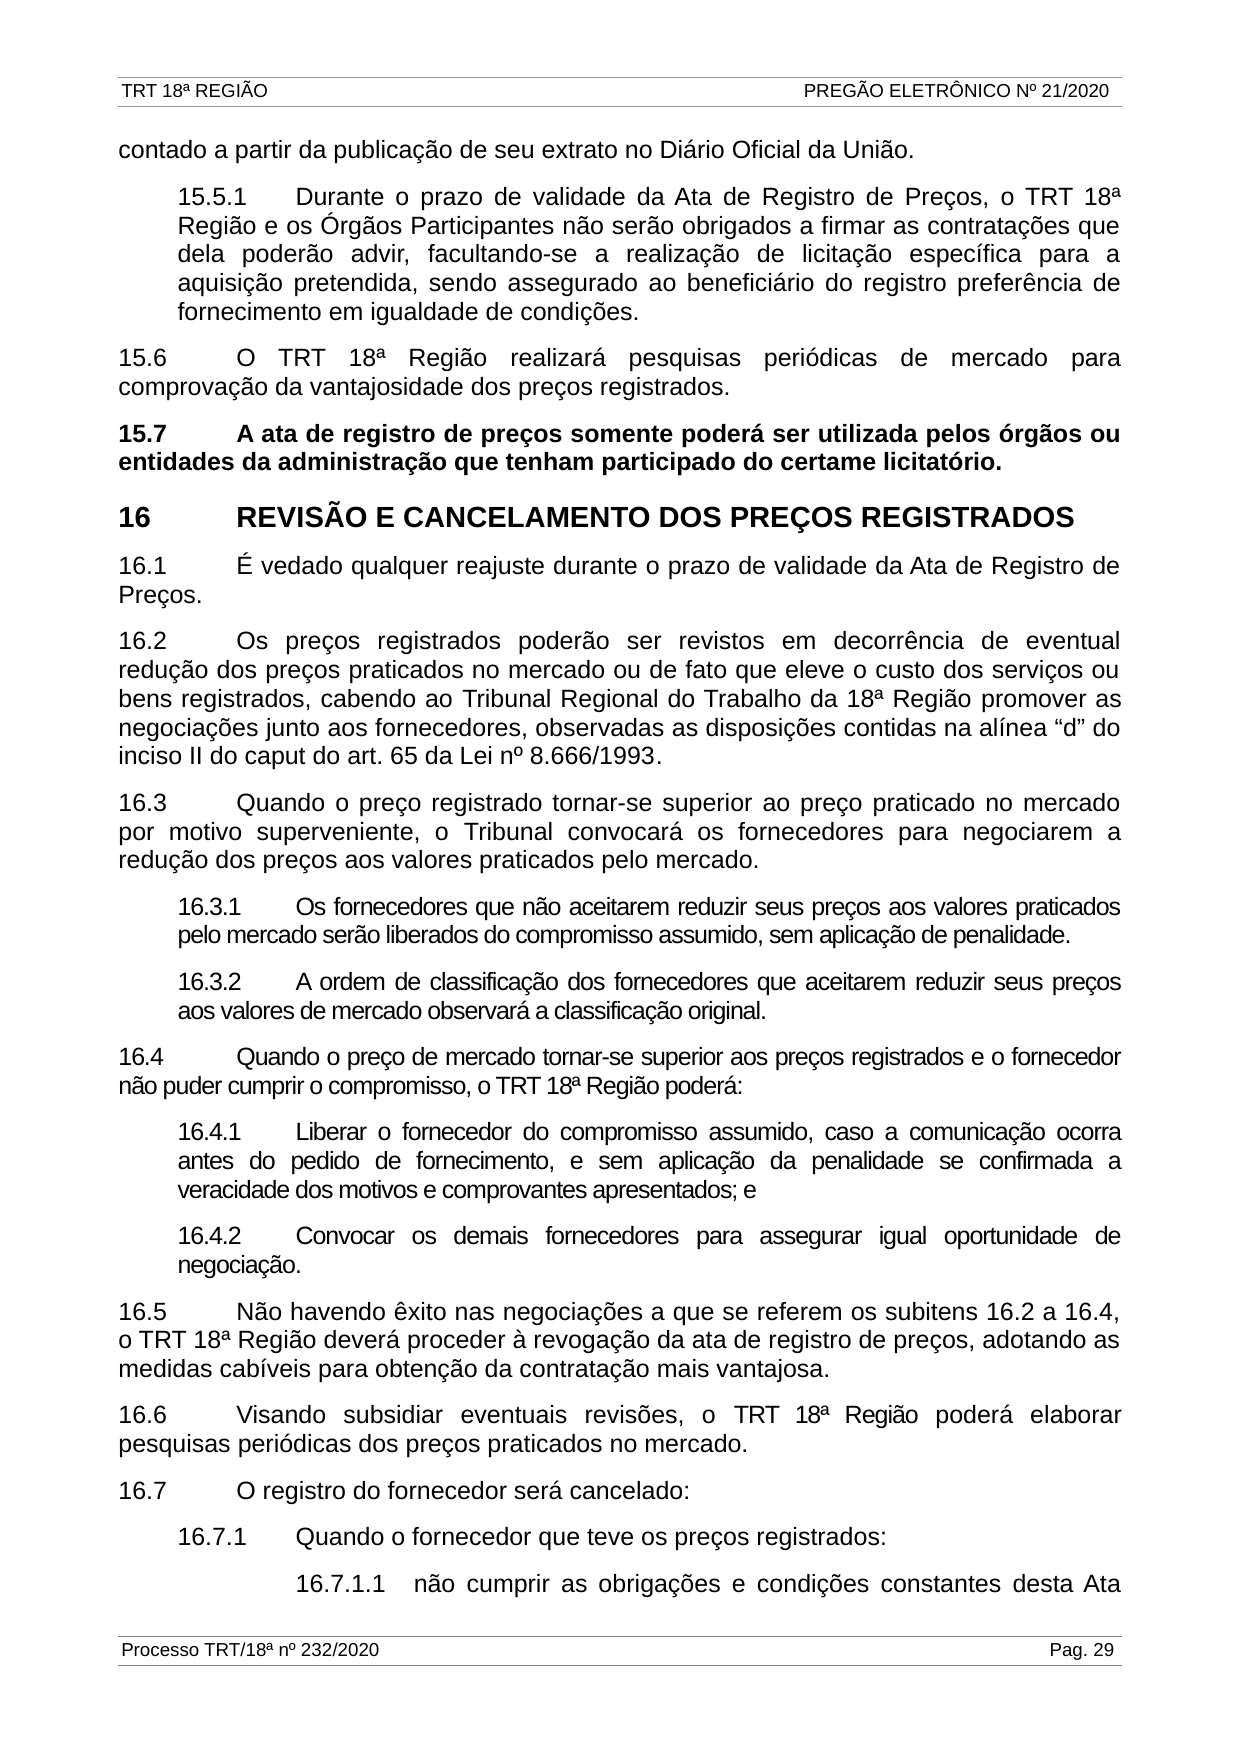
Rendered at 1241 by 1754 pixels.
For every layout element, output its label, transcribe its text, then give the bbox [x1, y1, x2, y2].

text 16.4 Quando o preço de mercado tornar-se superior aos preços registrados e o fornecedor não puder cumprir o compromisso, o TRT 18ª Região poderá: [118, 1042, 1122, 1099]
text 16 REVISÃO E CANCELAMENTO DOS PREÇOS REGISTRADOS [118, 500, 1122, 533]
text 16.1 É vedado qualquer reajuste durante o prazo de validade da Ata de Registro de Preços. [118, 551, 1122, 608]
text 16.5 Não havendo êxito nas negociações a que se referem os subitens 16.2 a 16.4, o TRT 18ª Região deverá proceder à revogação da ata de registro de preços, adotando as medidas cabíveis para obtenção da contratação mais vantajosa. [118, 1296, 1122, 1383]
text 16.3.2 A ordem de classificação dos fornecedores que aceitarem reduzir seus preços aos valores de mercado observará a classificação original. [177, 967, 1122, 1024]
text 16.3 Quando o preço registrado tornar-se superior ao preço praticado no mercado por motivo superveniente, o Tribunal convocará os fornecedores para negociarem a redução dos preços aos valores praticados pelo mercado. [118, 788, 1122, 874]
list 16.4.1 Liberar o fornecedor do compromisso assumido, caso a comunicação ocorra antes do pedido de fornecimento, e sem aplicação da penalidade se confirmada a veracidade dos motivos e comprovantes apresentados; e [177, 1117, 1122, 1203]
text contado a partir da publicação de seu extrato no Diário Oficial da União. [118, 136, 1122, 164]
text 16.7.1 Quando o fornecedor que teve os preços registrados: [177, 1522, 1122, 1551]
text 15.6 O TRT 18ª Região realizará pesquisas periódicas de mercado para comprovação da vantajosidade dos preços registrados. [118, 343, 1122, 401]
text 16.7.1.1 não cumprir as obrigações e condições constantes desta Ata [295, 1568, 1122, 1597]
text 15.7 A ata de registro de preços somente poderá ser utilizada pelos órgãos ou entidades da administração que tenham participado do certame licitatório. [118, 419, 1122, 476]
text 16.3.1 Os fornecedores que não aceitarem reduzir seus preços aos valores praticados pelo mercado serão liberados do compromisso assumido, sem aplicação de penalidade. [177, 892, 1122, 949]
list 16.4.2 Convocar os demais fornecedores para assegurar igual oportunidade de negociação. [177, 1221, 1122, 1279]
text 16.7 O registro do fornecedor será cancelado: [118, 1476, 1122, 1504]
text 15.5.1 Durante o prazo de validade da Ata de Registro de Preços, o TRT 18ª Região e os Órgãos Participantes não serão obrigados a firmar as contratações que dela poderão advir, facultando-se a realização de licitação específica para a aquisição pretendida, sendo assegurado ao beneficiário do registro preferência de fornecimento em igualdade de condições. [177, 182, 1122, 326]
text 16.6 Visando subsidiar eventuais revisões, o TRT 18ª Região poderá elaborar pesquisas periódicas dos preços praticados no mercado. [118, 1400, 1122, 1458]
text 16.2 Os preços registrados poderão ser revistos em decorrência de eventual redução dos preços praticados no mercado ou de fato que eleve o custo dos serviços ou bens registrados, cabendo ao Tribunal Regional do Trabalho da 18ª Região promover as negociações junto aos fornecedores, observadas as disposições contidas na alínea “d” do inciso II do caput do art. 65 da Lei nº 8.666/1993. [118, 626, 1122, 770]
